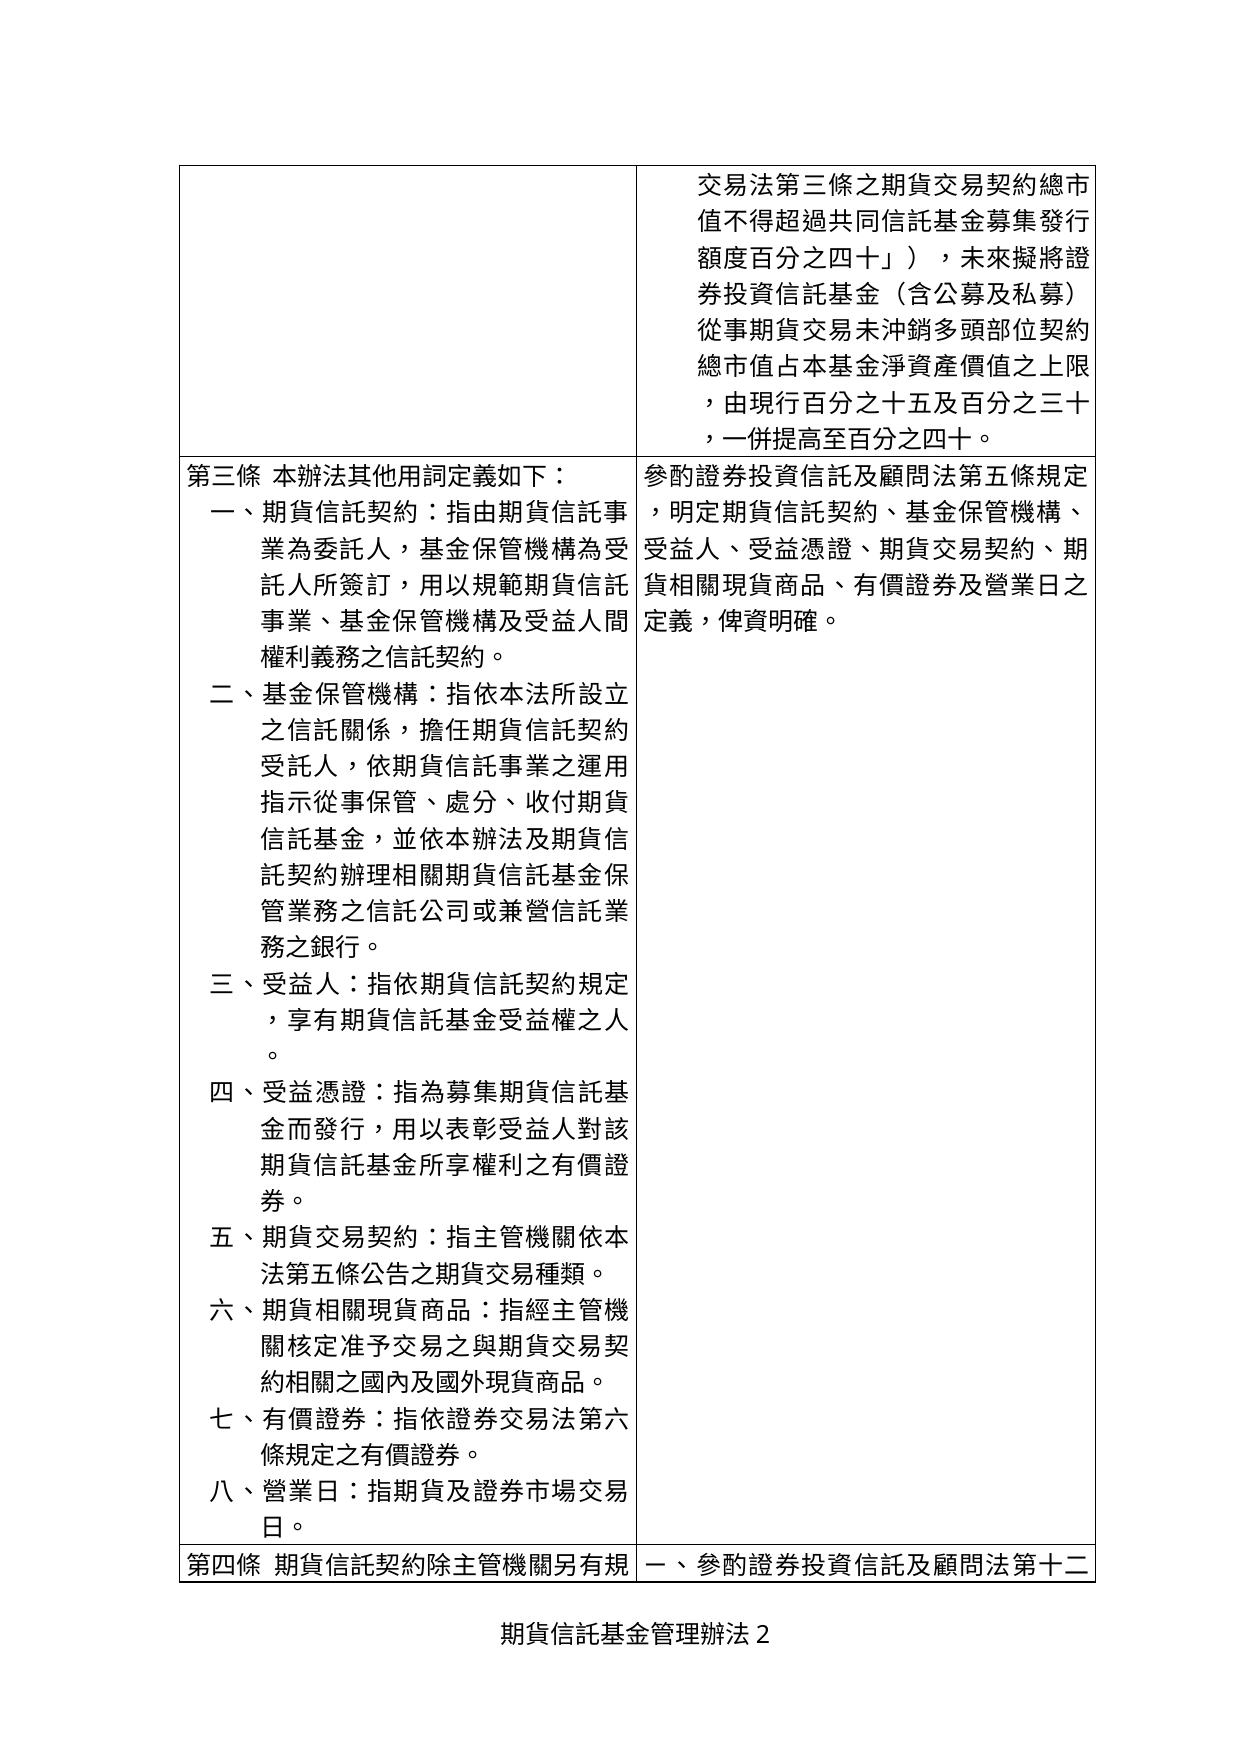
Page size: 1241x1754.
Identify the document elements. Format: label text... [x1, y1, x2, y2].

table_cell [180, 166, 636, 456]
table_cell 參酌證券投資信託及顧問法第五條規定，明定期貨信託契約、基金保管機構、受益人、受益憑證、期貨交易契約、期貨相關現貨商品、有價證券及營業日之定義，俾資明確。 [637, 457, 1095, 1544]
table_cell ㄧ、參酌證券投資信託及顧問法第十二 [637, 1545, 1095, 1581]
table_cell 第四條 期貨信託契約除主管機關另有規 [180, 1545, 636, 1581]
table_cell 第三條 本辦法其他用詞定義如下： 一、期貨信託契約：指由期貨信託事業為委託人，基金保管機構為受託人所簽訂，用以規範期貨信託事業、基金保管機構及受益人間權利義務之信託契約。 二、基金保管機構：指依本法所設立之信託關係，擔任期貨信託契約受託人，依期貨信託事業之運用指示從事保管、處分、收付期貨信託基金，並依本辦法及期貨信託契約辦理相關期貨信託基金保管業務之信託公司或兼營信託業務之銀行。 三、受益人：指依期貨信託契約規定，享有期貨信託基金受益權之人。 四、受益憑證：指為募集期貨信託基金而發行，用以表彰受益人對該期貨信託基金所享權利之有價證券。 五、期貨交易契約：指主管機關依本法第五條公告之期貨交易種類。 六、期貨相關現貨商品：指經主管機關核定准予交易之與期貨交易契約相關之國內及國外現貨商品。 七、有價證券：指依證券交易法第六條規定之有價證券。 八、營業日：指期貨及證券市場交易日。 [180, 457, 636, 1544]
table_cell 交易法第三條之期貨交易契約總市值不得超過共同信託基金募集發行額度百分之四十」），未來擬將證券投資信託基金（含公募及私募）從事期貨交易未沖銷多頭部位契約總市值占本基金淨資產價值之上限，由現行百分之十五及百分之三十，一併提高至百分之四十。 [637, 166, 1095, 456]
